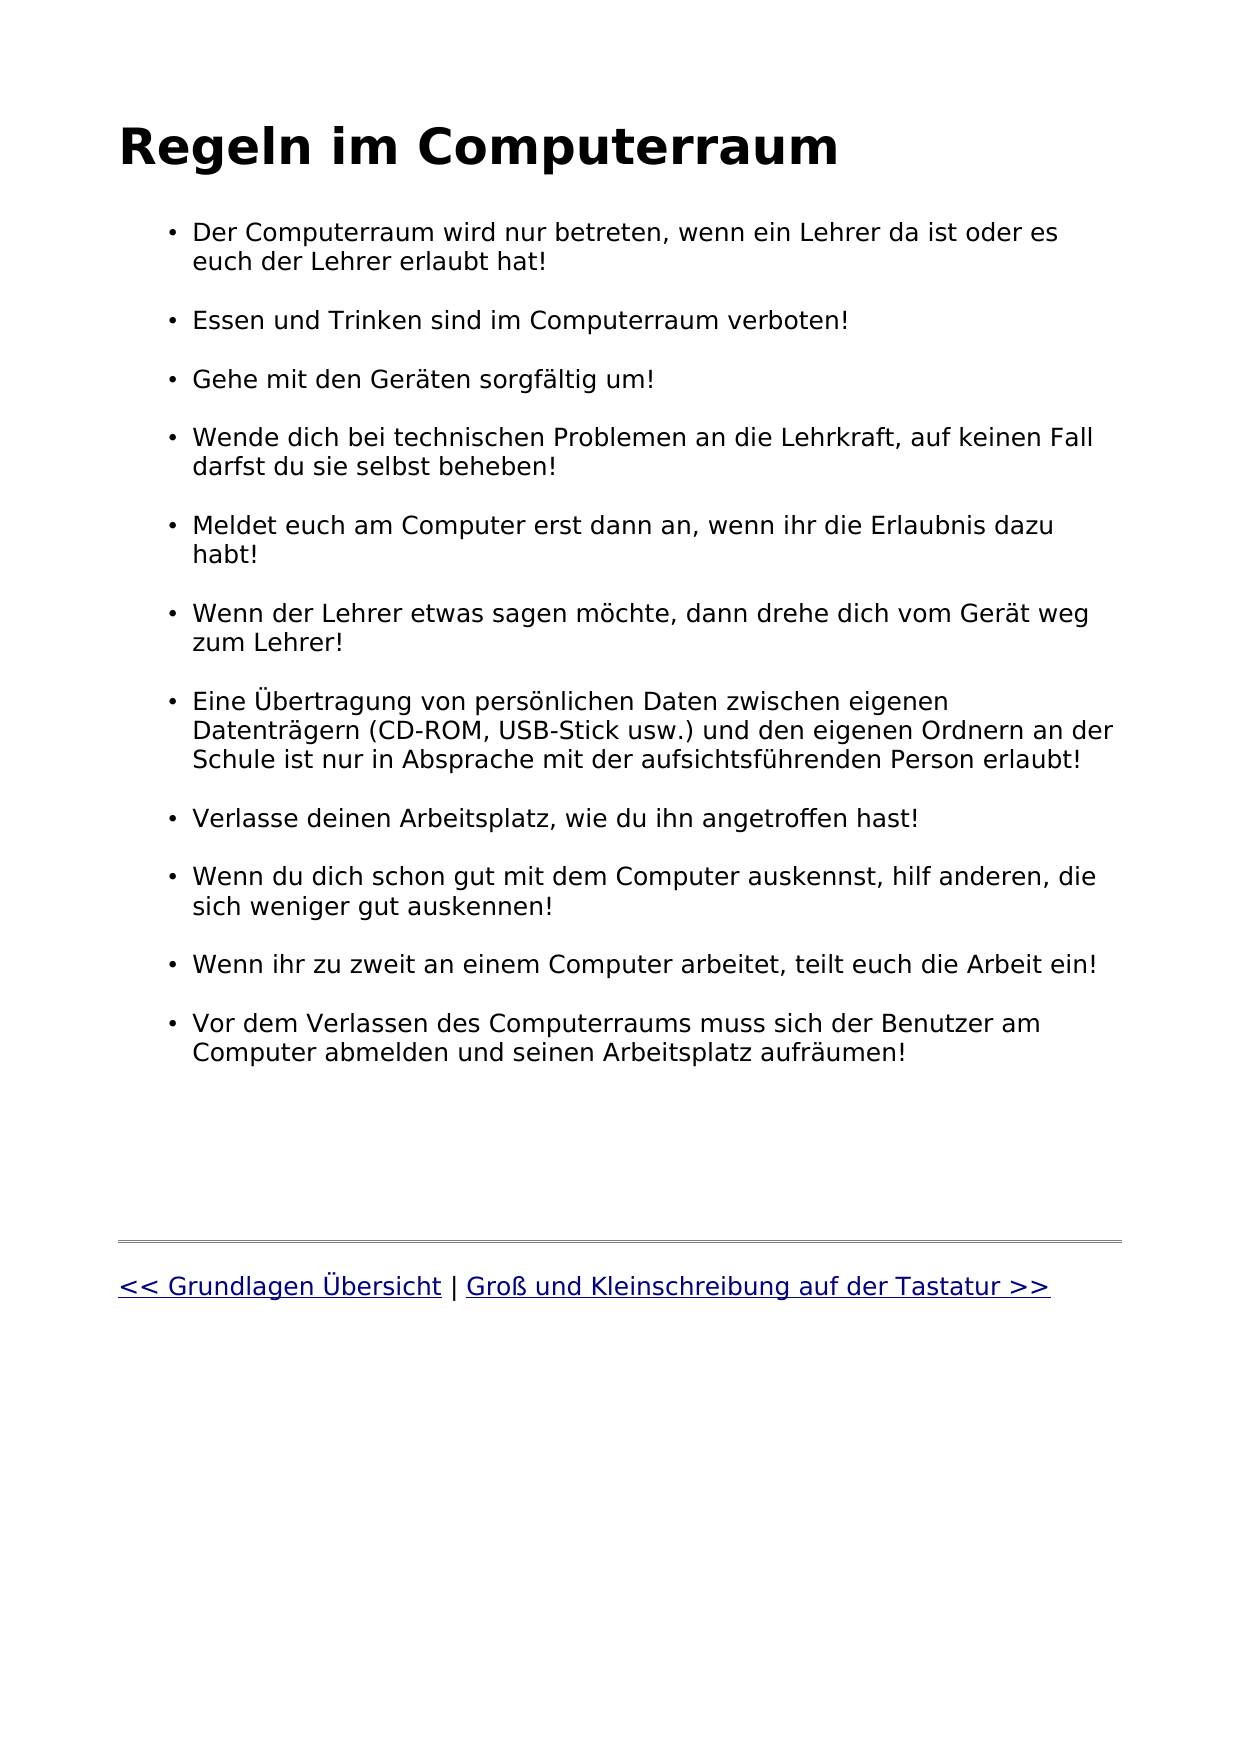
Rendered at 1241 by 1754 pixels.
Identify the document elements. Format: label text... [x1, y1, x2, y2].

list Gehe mit den Geräten sorgfältig um! [177, 365, 1122, 394]
list Wende dich bei technischen Problemen an die Lehrkraft, auf keinen Fall darfst du sie selbst beheben! [177, 423, 1122, 482]
list Wenn ihr zu zweit an einem Computer arbeitet, teilt euch die Arbeit ein! [177, 950, 1122, 979]
text << Grundlagen Übersicht | Groß und Kleinschreibung auf der Tastatur >> [118, 1272, 1122, 1301]
list Meldet euch am Computer erst dann an, wenn ihr die Erlaubnis dazu habt! [177, 511, 1122, 569]
subtitle Regeln im Computerraum [118, 118, 1122, 176]
list Der Computerraum wird nur betreten, wenn ein Lehrer da ist oder es euch der Lehrer erlaubt hat! [177, 218, 1122, 277]
list Essen und Trinken sind im Computerraum verboten! [177, 306, 1122, 335]
list Verlasse deinen Arbeitsplatz, wie du ihn angetroffen hast! [177, 804, 1122, 833]
list Wenn du dich schon gut mit dem Computer auskennst, hilf anderen, die sich weniger gut auskennen! [177, 862, 1122, 921]
list Wenn der Lehrer etwas sagen möchte, dann drehe dich vom Gerät weg zum Lehrer! [177, 599, 1122, 657]
list Eine Übertragung von persönlichen Daten zwischen eigenen Datenträgern (CD-ROM, USB-Stick usw.) und den eigenen Ordnern an der Schule ist nur in Absprache mit der aufsichtsführenden Person erlaubt! [177, 687, 1122, 774]
list Vor dem Verlassen des Computerraums muss sich der Benutzer am Computer abmelden und seinen Arbeitsplatz aufräumen! [177, 1009, 1122, 1067]
